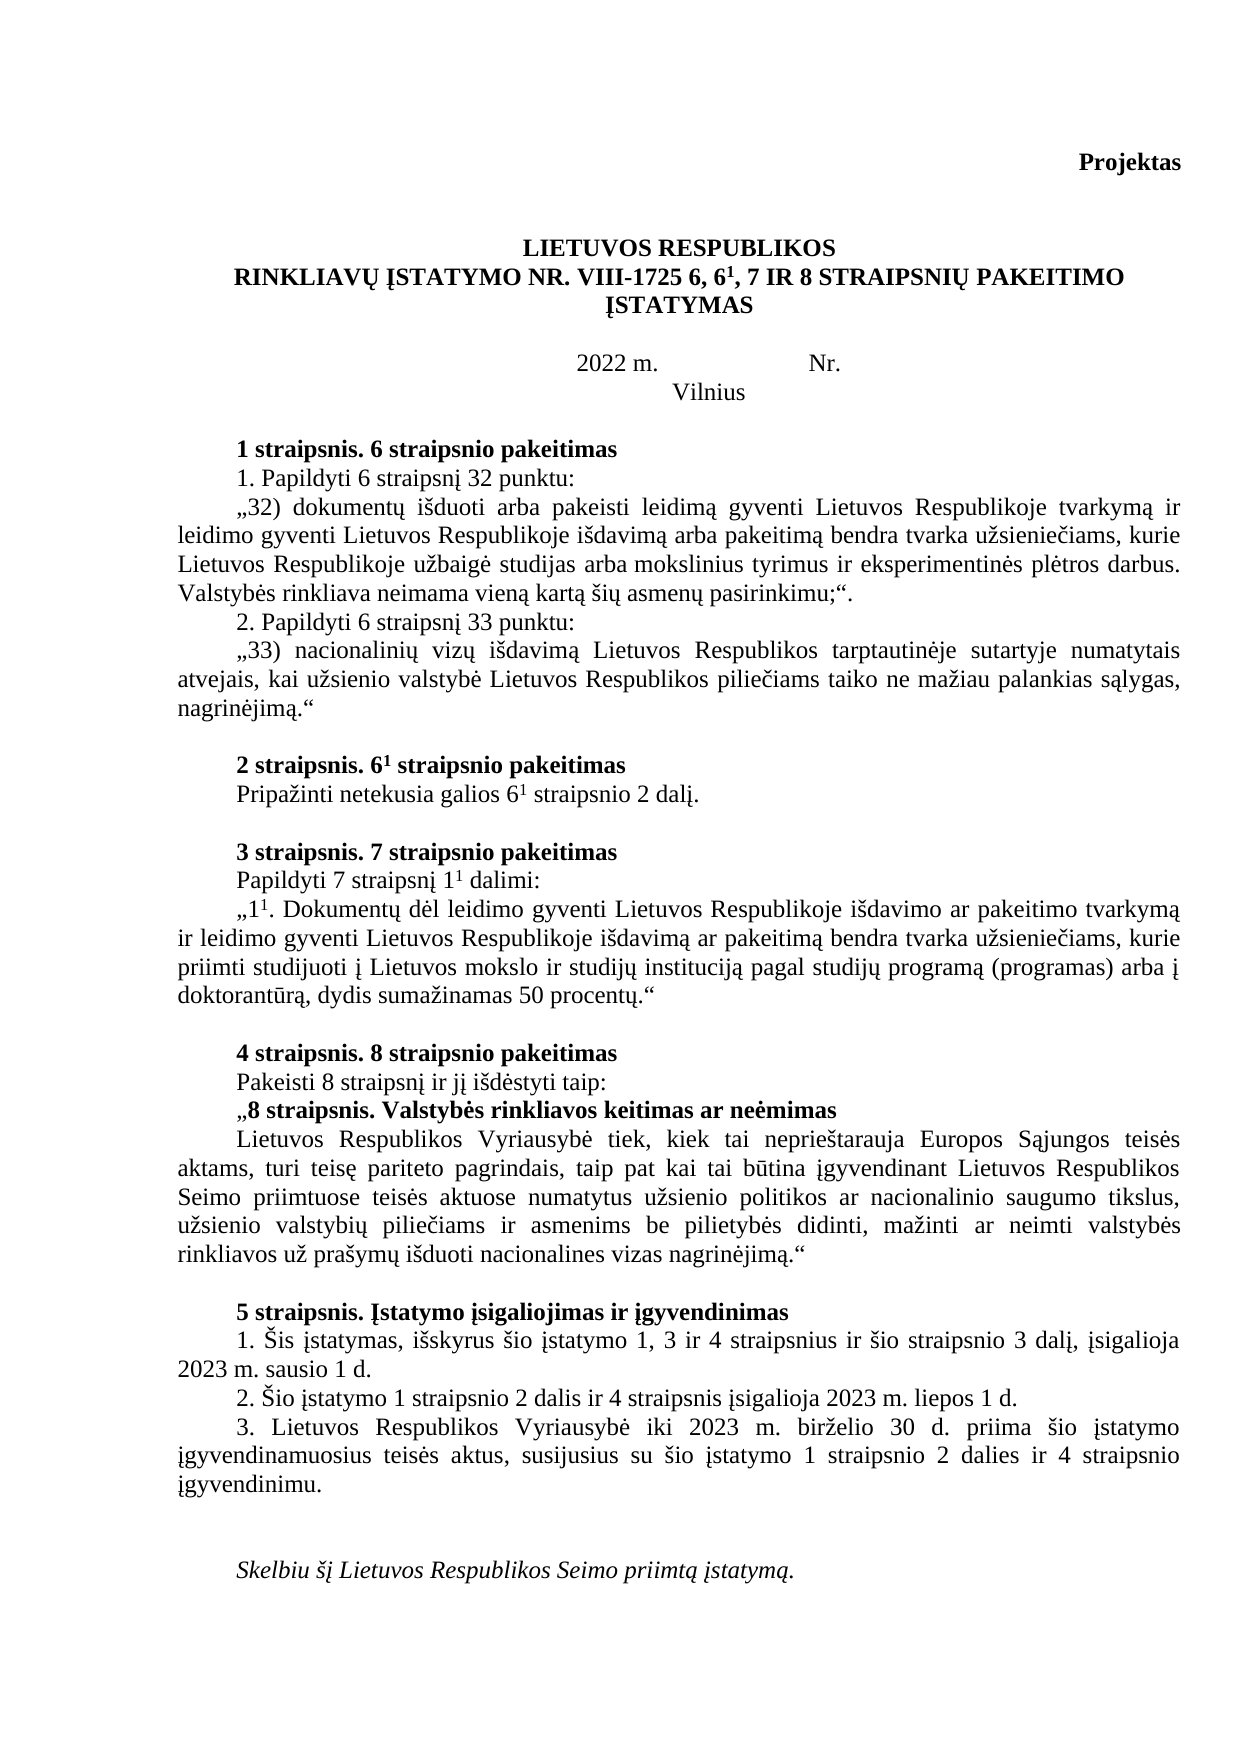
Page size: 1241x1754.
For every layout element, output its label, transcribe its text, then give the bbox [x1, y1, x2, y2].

text 2. Šio įstatymo 1 straipsnio 2 dalis ir 4 straipsnis įsigalioja 2023 m. liepos 1 d. [177, 1383, 1181, 1412]
text 2. Papildyti 6 straipsnį 33 punktu: [177, 607, 1181, 636]
text RINKLIAVŲ ĮSTATYMO NR. VIII-1725 6, 61, 7 IR 8 STRAIPSNIŲ PAKEITIMO ĮSTATYMAS [177, 262, 1181, 319]
text 1 straipsnis. 6 straipsnio pakeitimas [177, 434, 1181, 463]
text 5 straipsnis. Įstatymo įsigaliojimas ir įgyvendinimas [177, 1297, 1181, 1326]
text Pripažinti netekusia galios 61 straipsnio 2 dalį. [177, 779, 1181, 808]
text „11. Dokumentų dėl leidimo gyventi Lietuvos Respublikoje išdavimo ar pakeitimo tvarkymą ir leidimo gyventi Lietuvos Respublikoje išdavimą ar pakeitimą bendra tvarka užsieniečiams, kurie priimti studijuoti į Lietuvos mokslo ir studijų instituciją pagal studijų programą (programas) arba į doktorantūrą, dydis sumažinamas 50 procentų.“ [177, 894, 1181, 1009]
text Lietuvos Respublikos Vyriausybė tiek, kiek tai neprieštarauja Europos Sąjungos teisės aktams, turi teisę pariteto pagrindais, taip pat kai tai būtina įgyvendinant Lietuvos Respublikos Seimo priimtuose teisės aktuose numatytus užsienio politikos ar nacionalinio saugumo tikslus, užsienio valstybių piliečiams ir asmenims be pilietybės didinti, mažinti ar neimti valstybės rinkliavos už prašymų išduoti nacionalines vizas nagrinėjimą.“ [177, 1124, 1181, 1268]
text Projektas [871, 147, 1181, 176]
text 3 straipsnis. 7 straipsnio pakeitimas [177, 837, 1181, 866]
text „32) dokumentų išduoti arba pakeisti leidimą gyventi Lietuvos Respublikoje tvarkymą ir leidimo gyventi Lietuvos Respublikoje išdavimą arba pakeitimą bendra tvarka užsieniečiams, kurie Lietuvos Respublikoje užbaigė studijas arba mokslinius tyrimus ir eksperimentinės plėtros darbus. Valstybės rinkliava neimama vieną kartą šių asmenų pasirinkimu;“. [177, 492, 1181, 607]
text 1. Šis įstatymas, išskyrus šio įstatymo 1, 3 ir 4 straipsnius ir šio straipsnio 3 dalį, įsigalioja 2023 m. sausio 1 d. [177, 1326, 1181, 1383]
text Papildyti 7 straipsnį 11 dalimi: [177, 866, 1181, 894]
text 1. Papildyti 6 straipsnį 32 punktu: [177, 463, 1181, 492]
text 3. Lietuvos Respublikos Vyriausybė iki 2023 m. birželio 30 d. priima šio įstatymo įgyvendinamuosius teisės aktus, susijusius su šio įstatymo 1 straipsnio 2 dalies ir 4 straipsnio įgyvendinimu. [177, 1412, 1181, 1498]
text 4 straipsnis. 8 straipsnio pakeitimas [177, 1038, 1181, 1067]
text „8 straipsnis. Valstybės rinkliavos keitimas ar neėmimas [177, 1096, 1181, 1124]
text 2 straipsnis. 61 straipsnio pakeitimas [177, 751, 1181, 779]
text Pakeisti 8 straipsnį ir jį išdėstyti taip: [177, 1067, 1181, 1096]
text Vilnius [177, 377, 1181, 406]
text LIETUVOS RESPUBLIKOS [177, 233, 1181, 262]
text Skelbiu šį Lietuvos Respublikos Seimo priimtą įstatymą. [177, 1556, 1181, 1584]
text „33) nacionalinių vizų išdavimą Lietuvos Respublikos tarptautinėje sutartyje numatytais atvejais, kai užsienio valstybė Lietuvos Respublikos piliečiams taiko ne mažiau palankias sąlygas, nagrinėjimą.“ [177, 636, 1181, 722]
text 2022 m. Nr. [177, 348, 1181, 377]
